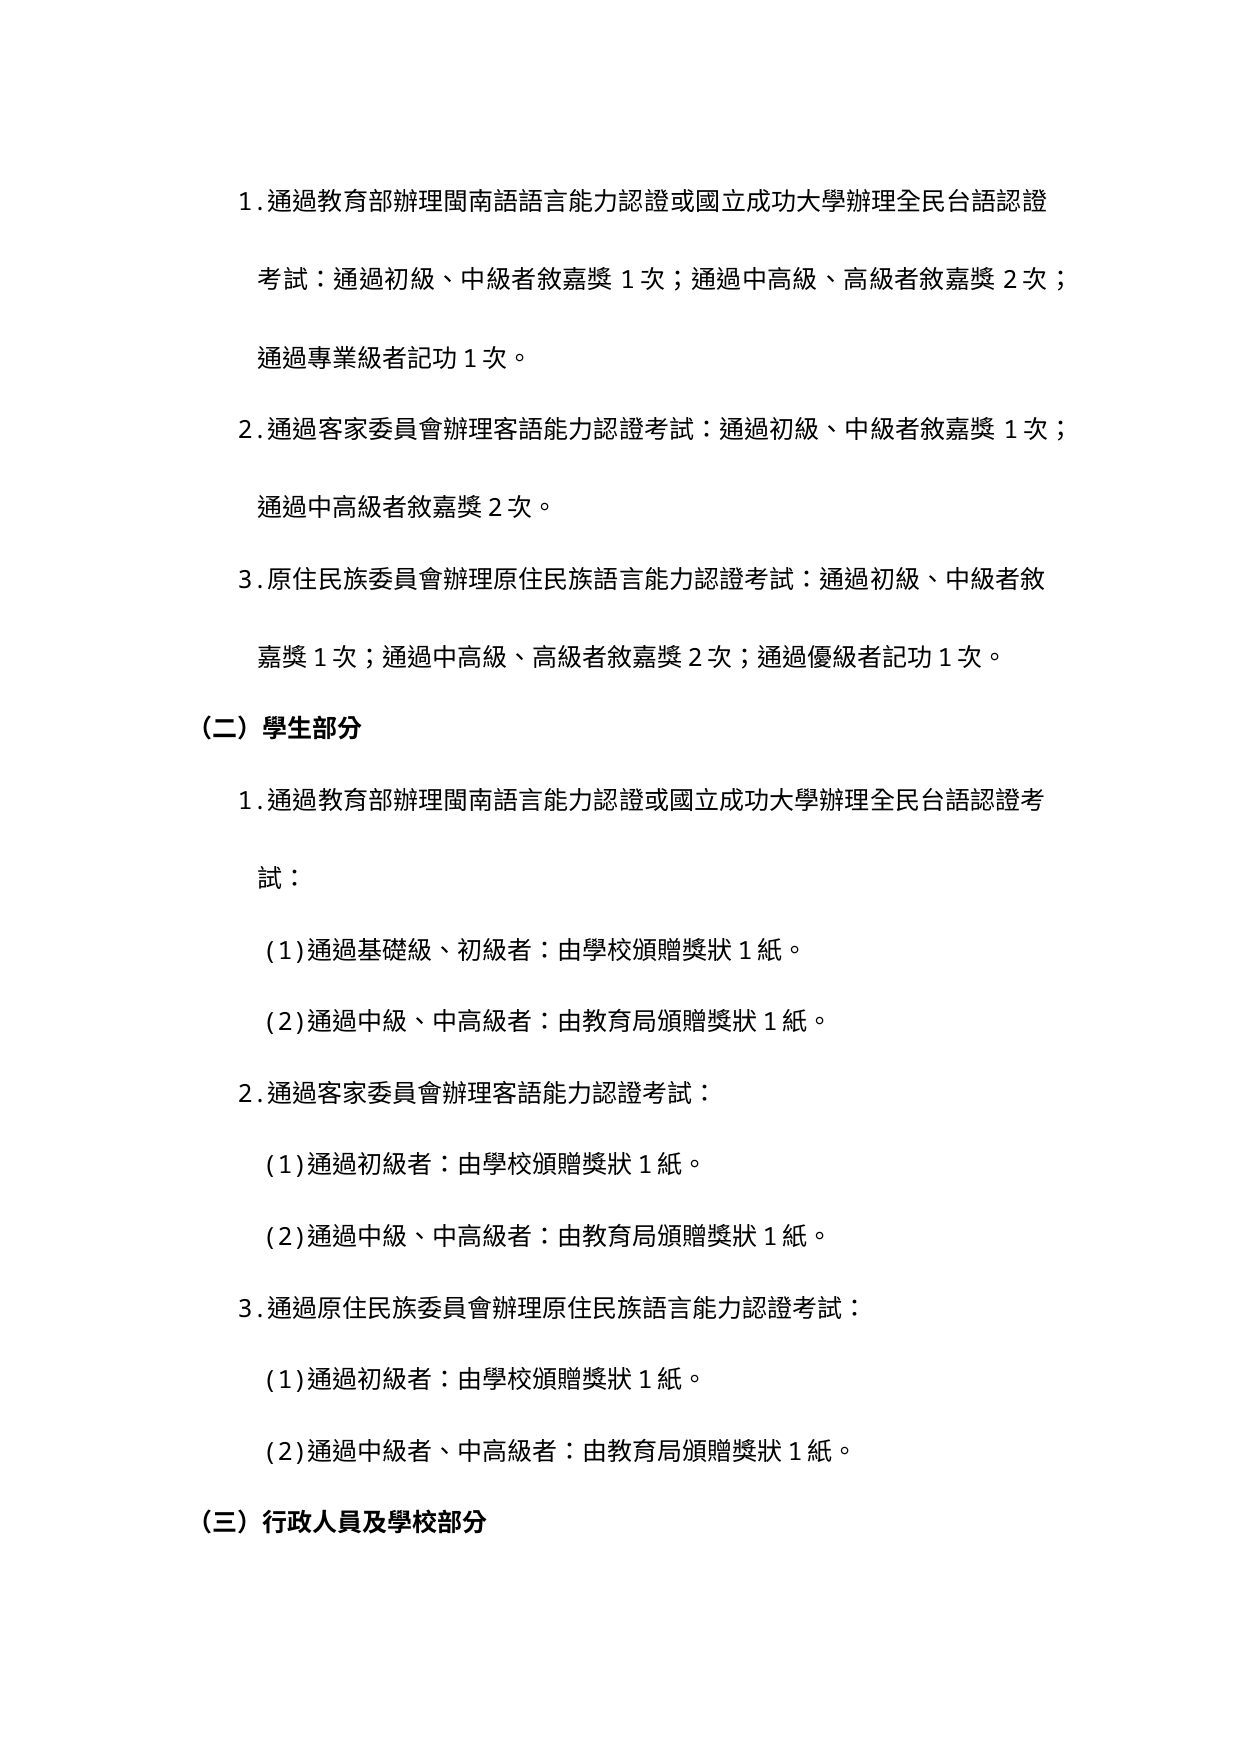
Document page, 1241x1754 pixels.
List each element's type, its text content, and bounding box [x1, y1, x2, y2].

text (2)通過中級、中高級者：由教育局頒贈獎狀1紙。 [262, 978, 1048, 1041]
text 1.通過教育部辦理閩南語言能力認證或國立成功大學辦理全民台語認證考試： [237, 757, 1048, 898]
text (2)通過中級、中高級者：由教育局頒贈獎狀1紙。 [262, 1193, 1048, 1255]
text 3.原住民族委員會辦理原住民族語言能力認證考試：通過初級、中級者敘嘉獎1次；通過中高級、高級者敘嘉獎2次；通過優級者記功1次。 [237, 536, 1048, 676]
text 2.通過客家委員會辦理客語能力認證考試：通過初級、中級者敘嘉獎1次；通過中高級者敘嘉獎2次。 [237, 386, 1048, 527]
text （三）行政人員及學校部分 [187, 1479, 1048, 1542]
text (1)通過基礎級、初級者：由學校頒贈獎狀1紙。 [262, 907, 1048, 969]
text 1.通過教育部辦理閩南語語言能力認證或國立成功大學辦理全民台語認證考試：通過初級、中級者敘嘉獎1次；通過中高級、高級者敘嘉獎2次；通過專業級者記功1次。 [237, 158, 1048, 377]
text 2.通過客家委員會辦理客語能力認證考試： [237, 1050, 1048, 1112]
text (2)通過中級者、中高級者：由教育局頒贈獎狀1紙。 [262, 1408, 1048, 1470]
text (1)通過初級者：由學校頒贈獎狀1紙。 [262, 1336, 1048, 1398]
text 3.通過原住民族委員會辦理原住民族語言能力認證考試： [237, 1264, 1048, 1327]
text （二）學生部分 [187, 685, 1048, 748]
text (1)通過初級者：由學校頒贈獎狀1紙。 [262, 1121, 1048, 1184]
